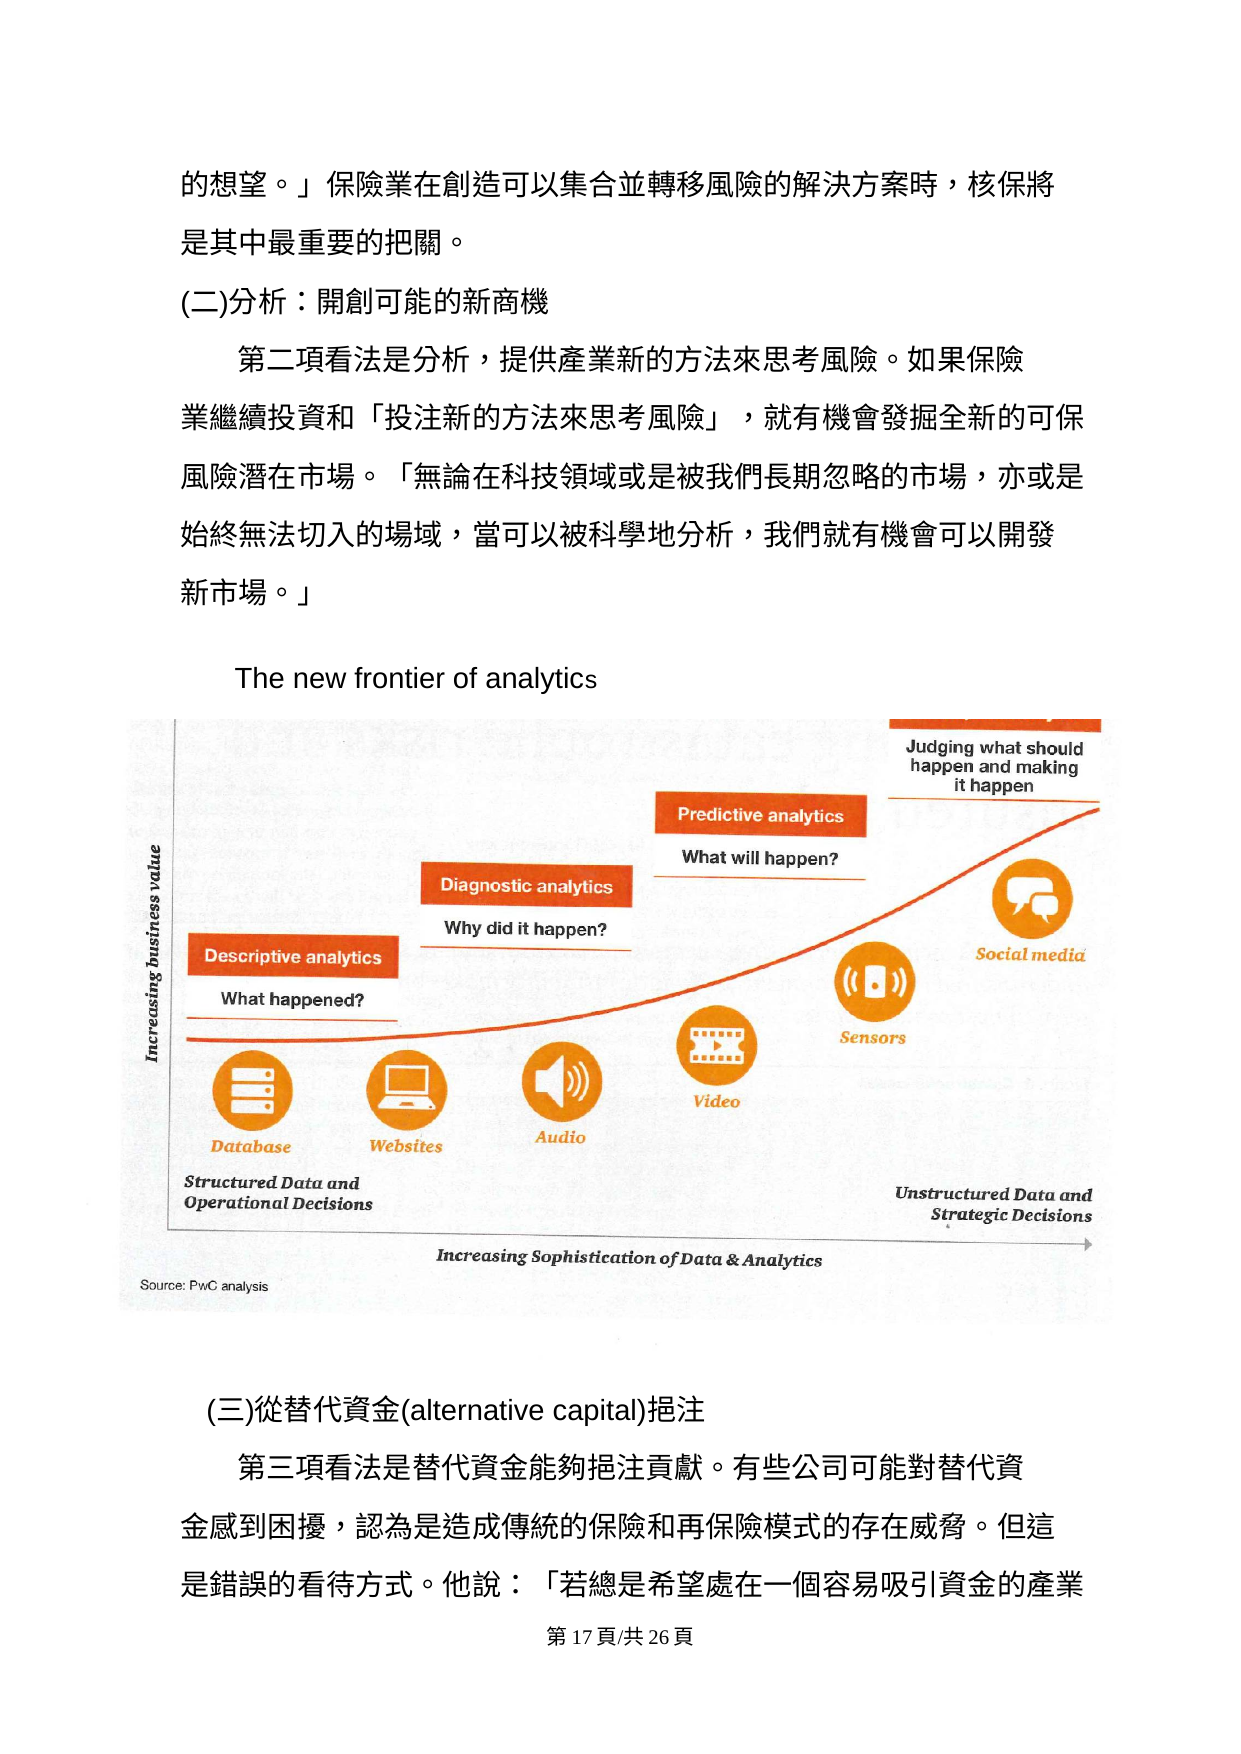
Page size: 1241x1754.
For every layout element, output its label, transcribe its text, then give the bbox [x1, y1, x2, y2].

text 金感到困擾，認為是造成傳統的保險和再保險模式的存在威脅。但這 [148, 1490, 1092, 1549]
text 風險潛在市場。「無論在科技領域或是被我們長期忽略的市場，亦或是 [148, 440, 1092, 499]
text 業繼續投資和「投注新的方法來思考風險」，就有機會發掘全新的可保 [148, 382, 1092, 440]
text 是其中最重要的把關。 [148, 207, 1092, 265]
text 新市場。」 [148, 557, 1092, 615]
text 第三項看法是替代資金能夠挹注貢獻。有些公司可能對替代資 [148, 1432, 1092, 1490]
text (三)從替代資金(alternative capital)挹注 [148, 1374, 1092, 1432]
picture [51, 627, 1171, 1373]
text 第二項看法是分析，提供產業新的方法來思考風險。如果保險 [148, 324, 1092, 382]
text 的想望。」保險業在創造可以集合並轉移風險的解決方案時，核保將 [148, 149, 1092, 207]
text 是錯誤的看待方式。他說：「若總是希望處在一個容易吸引資金的產業 [148, 1549, 1092, 1607]
text (二)分析：開創可能的新商機 [148, 265, 1092, 324]
text [117, 617, 1142, 719]
text The new frontier of analytics [132, 662, 1127, 695]
text 始終無法切入的場域，當可以被科學地分析，我們就有機會可以開發 [148, 499, 1092, 557]
